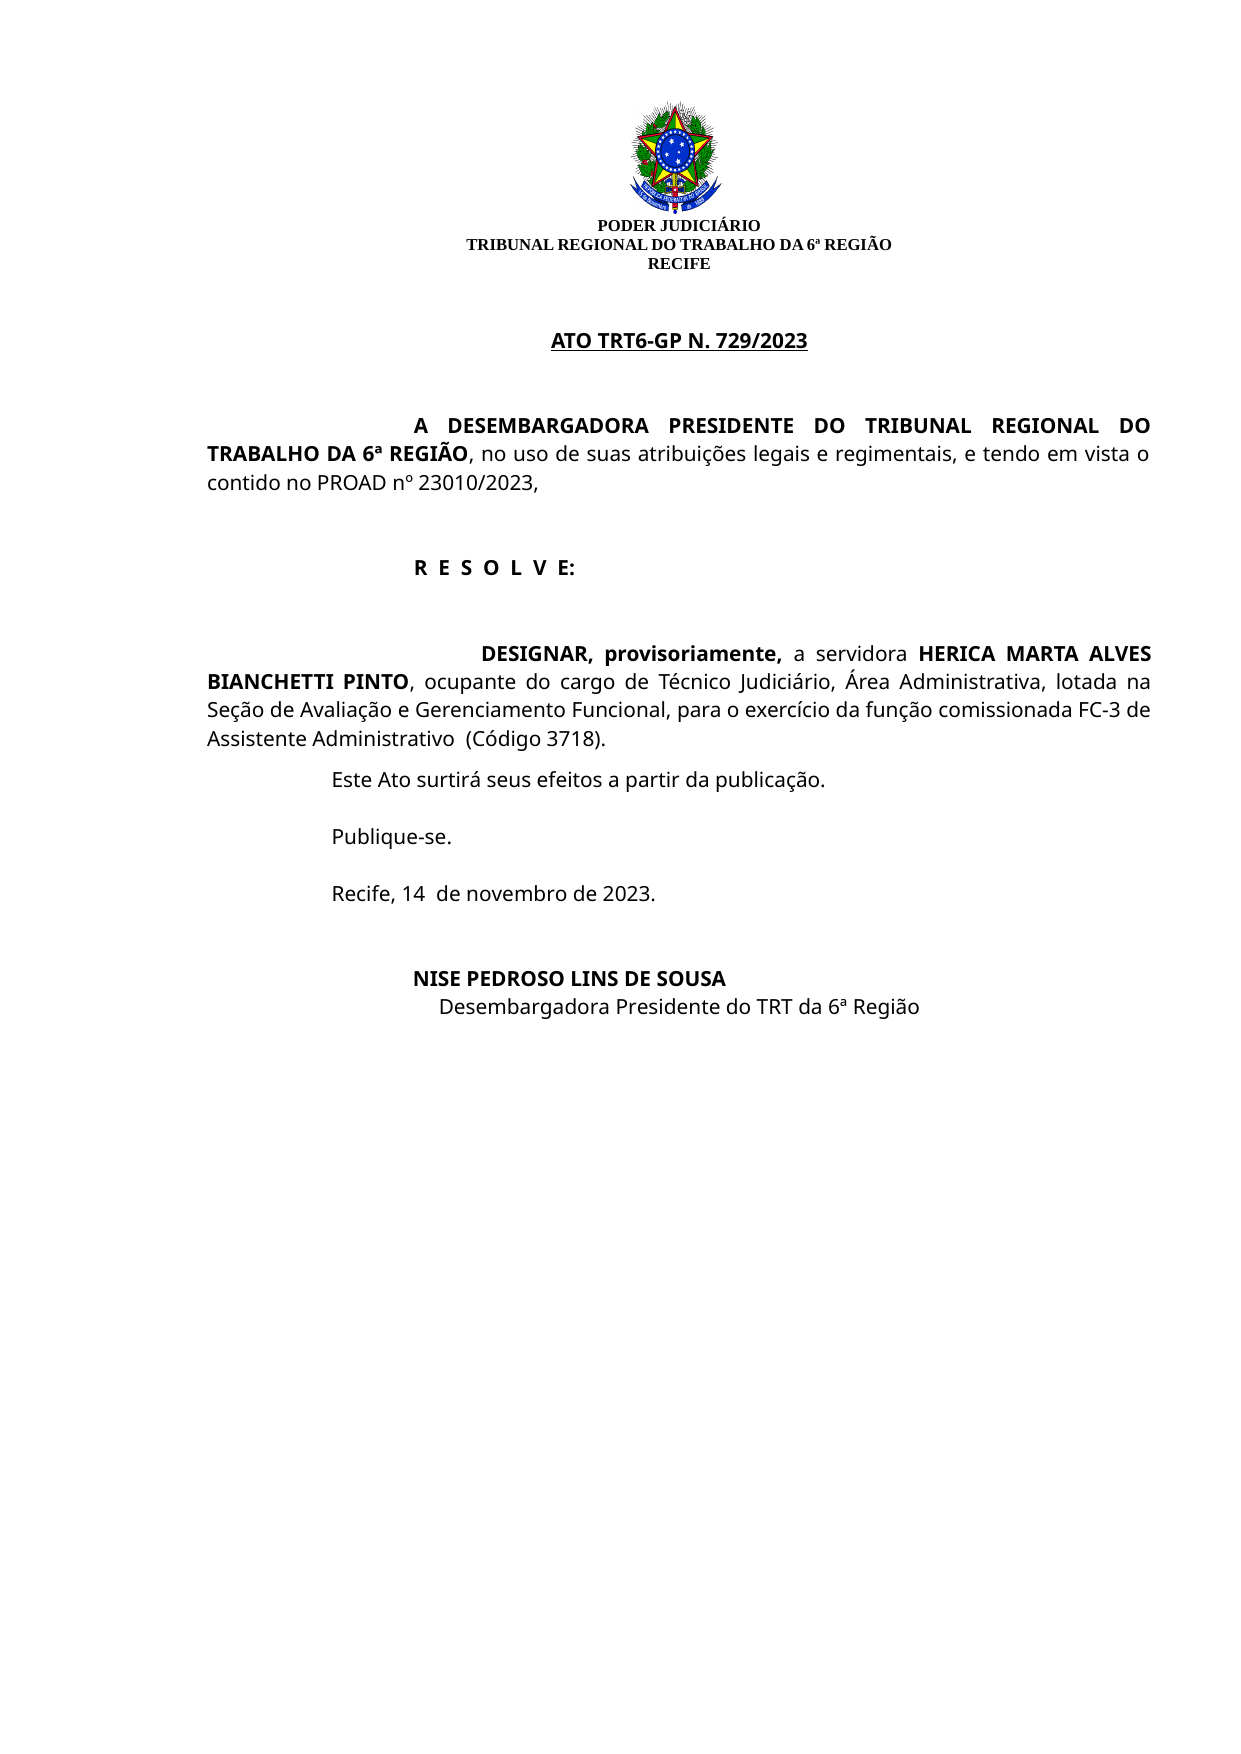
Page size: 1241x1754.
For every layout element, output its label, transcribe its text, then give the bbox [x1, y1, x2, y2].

text Recife, 14 de novembro de 2023. [207, 879, 1152, 907]
text A DESEMBARGADORA PRESIDENTE DO TRIBUNAL REGIONAL DO TRABALHO DA 6ª REGIÃO, no uso de suas atribuições legais e regimentais, e tendo em vista o contido no PROAD nº 23010/2023, [207, 411, 1152, 496]
picture [625, 98, 724, 216]
text PODER JUDICIÁRIO [207, 216, 1152, 235]
text RECIFE [207, 254, 1152, 273]
text Publique-se. [207, 822, 1152, 850]
text DESIGNAR, provisoriamente, a servidora HERICA MARTA ALVES BIANCHETTI PINTO, ocupante do cargo de Técnico Judiciário, Área Administrativa, lotada na Seção de Avaliação e Gerenciamento Funcional, para o exercício da função comissionada FC-3 de Assistente Administrativo (Código 3718). [207, 639, 1152, 752]
text TRIBUNAL REGIONAL DO TRABALHO DA 6ª REGIÃO [207, 235, 1152, 254]
text NISE PEDROSO LINS DE SOUSA [207, 964, 1152, 992]
text R E S O L V E: [207, 553, 1152, 582]
text ATO TRT6-GP N. 729/2023 [207, 326, 1152, 354]
text Desembargadora Presidente do TRT da 6ª Região [207, 992, 1152, 1021]
text Este Ato surtirá seus efeitos a partir da publicação. [207, 765, 1152, 793]
